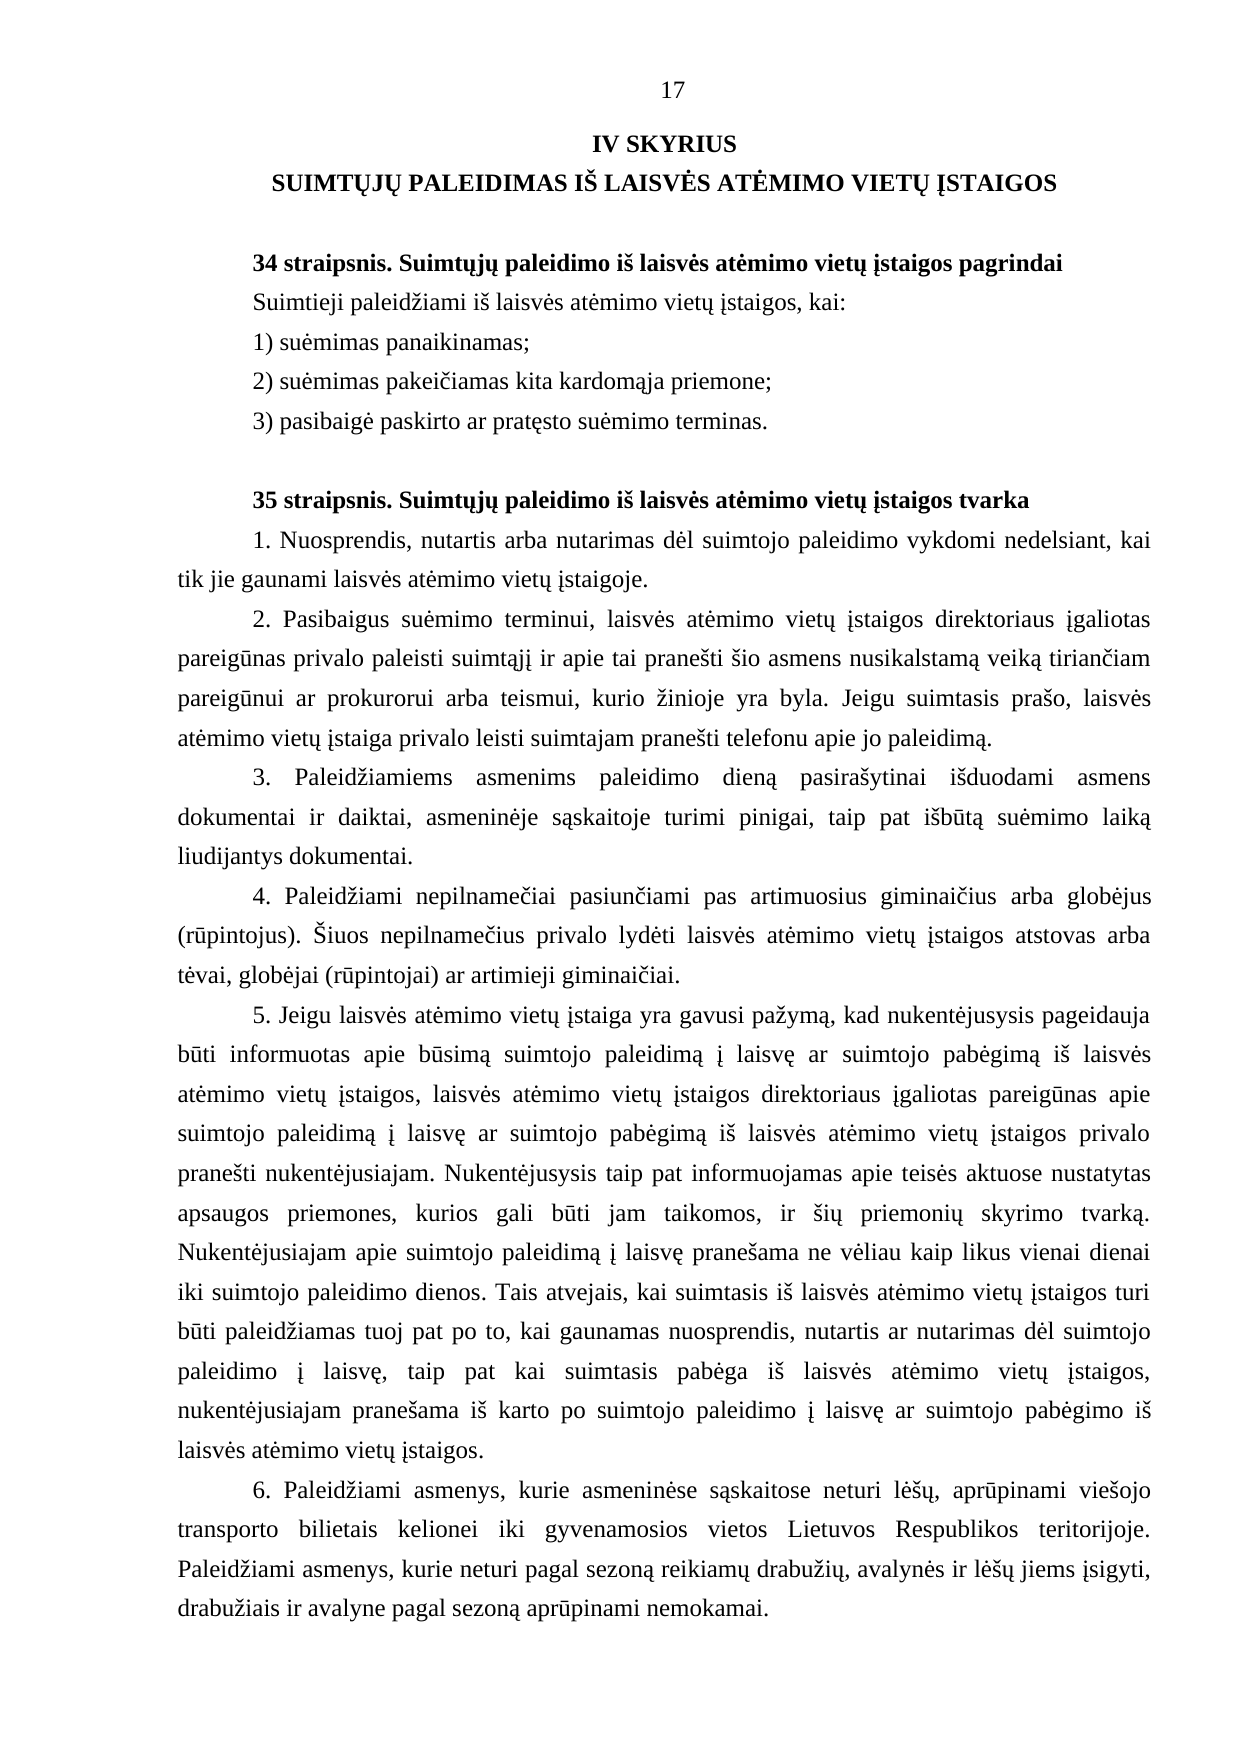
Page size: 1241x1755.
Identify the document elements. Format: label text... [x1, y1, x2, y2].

text 2. Pasibaigus suėmimo terminui, laisvės atėmimo vietų įstaigos direktoriaus įgaliotas pareigūnas privalo paleisti suimtąjį ir apie tai pranešti šio asmens nusikalstamą veiką tiriančiam pareigūnui ar prokurorui arba teismui, kurio žinioje yra byla. Jeigu suimtasis prašo, laisvės atėmimo vietų įstaiga privalo leisti suimtajam pranešti telefonu apie jo paleidimą. [177, 593, 1152, 751]
text 5. Jeigu laisvės atėmimo vietų įstaiga yra gavusi pažymą, kad nukentėjusysis pageidauja būti informuotas apie būsimą suimtojo paleidimą į laisvę ar suimtojo pabėgimą iš laisvės atėmimo vietų įstaigos, laisvės atėmimo vietų įstaigos direktoriaus įgaliotas pareigūnas apie suimtojo paleidimą į laisvę ar suimtojo pabėgimą iš laisvės atėmimo vietų įstaigos privalo pranešti nukentėjusiajam. Nukentėjusysis taip pat informuojamas apie teisės aktuose nustatytas apsaugos priemones, kurios gali būti jam taikomos, ir šių priemonių skyrimo tvarką. Nukentėjusiajam apie suimtojo paleidimą į laisvę pranešama ne vėliau kaip likus vienai dienai iki suimtojo paleidimo dienos. Tais atvejais, kai suimtasis iš laisvės atėmimo vietų įstaigos turi būti paleidžiamas tuoj pat po to, kai gaunamas nuosprendis, nutartis ar nutarimas dėl suimtojo paleidimo į laisvę, taip pat kai suimtasis pabėga iš laisvės atėmimo vietų įstaigos, nukentėjusiajam pranešama iš karto po suimtojo paleidimo į laisvę ar suimtojo pabėgimo iš laisvės atėmimo vietų įstaigos. [177, 989, 1152, 1464]
text SUIMTŲJŲ PALEIDIMAS IŠ LAISVĖS ATĖMIMO VIETŲ ĮSTAIGOS [177, 158, 1152, 197]
text 3) pasibaigė paskirto ar pratęsto suėmimo terminas. [177, 395, 1152, 435]
text IV SKYRIUS [177, 118, 1152, 158]
text 4. Paleidžiami nepilnamečiai pasiunčiami pas artimuosius giminaičius arba globėjus (rūpintojus). Šiuos nepilnamečius privalo lydėti laisvės atėmimo vietų įstaigos atstovas arba tėvai, globėjai (rūpintojai) ar artimieji giminaičiai. [177, 870, 1152, 989]
text 3. Paleidžiamiems asmenims paleidimo dieną pasirašytinai išduodami asmens dokumentai ir daiktai, asmeninėje sąskaitoje turimi pinigai, taip pat išbūtą suėmimo laiką liudijantys dokumentai. [177, 751, 1152, 870]
text 6. Paleidžiami asmenys, kurie asmeninėse sąskaitose neturi lėšų, aprūpinami viešojo transporto bilietais kelionei iki gyvenamosios vietos Lietuvos Respublikos teritorijoje. Paleidžiami asmenys, kurie neturi pagal sezoną reikiamų drabužių, avalynės ir lėšų jiems įsigyti, drabužiais ir avalyne pagal sezoną aprūpinami nemokamai. [177, 1464, 1152, 1622]
text 1) suėmimas panaikinamas; [177, 316, 1152, 356]
text 2) suėmimas pakeičiamas kita kardomąja priemone; [177, 356, 1152, 395]
text 1. Nuosprendis, nutartis arba nutarimas dėl suimtojo paleidimo vykdomi nedelsiant, kai tik jie gaunami laisvės atėmimo vietų įstaigoje. [177, 514, 1152, 593]
text 35 straipsnis. Suimtųjų paleidimo iš laisvės atėmimo vietų įstaigos tvarka [177, 474, 1152, 514]
text 34 straipsnis. Suimtųjų paleidimo iš laisvės atėmimo vietų įstaigos pagrindai [177, 237, 1152, 276]
text Suimtieji paleidžiami iš laisvės atėmimo vietų įstaigos, kai: [177, 276, 1152, 316]
